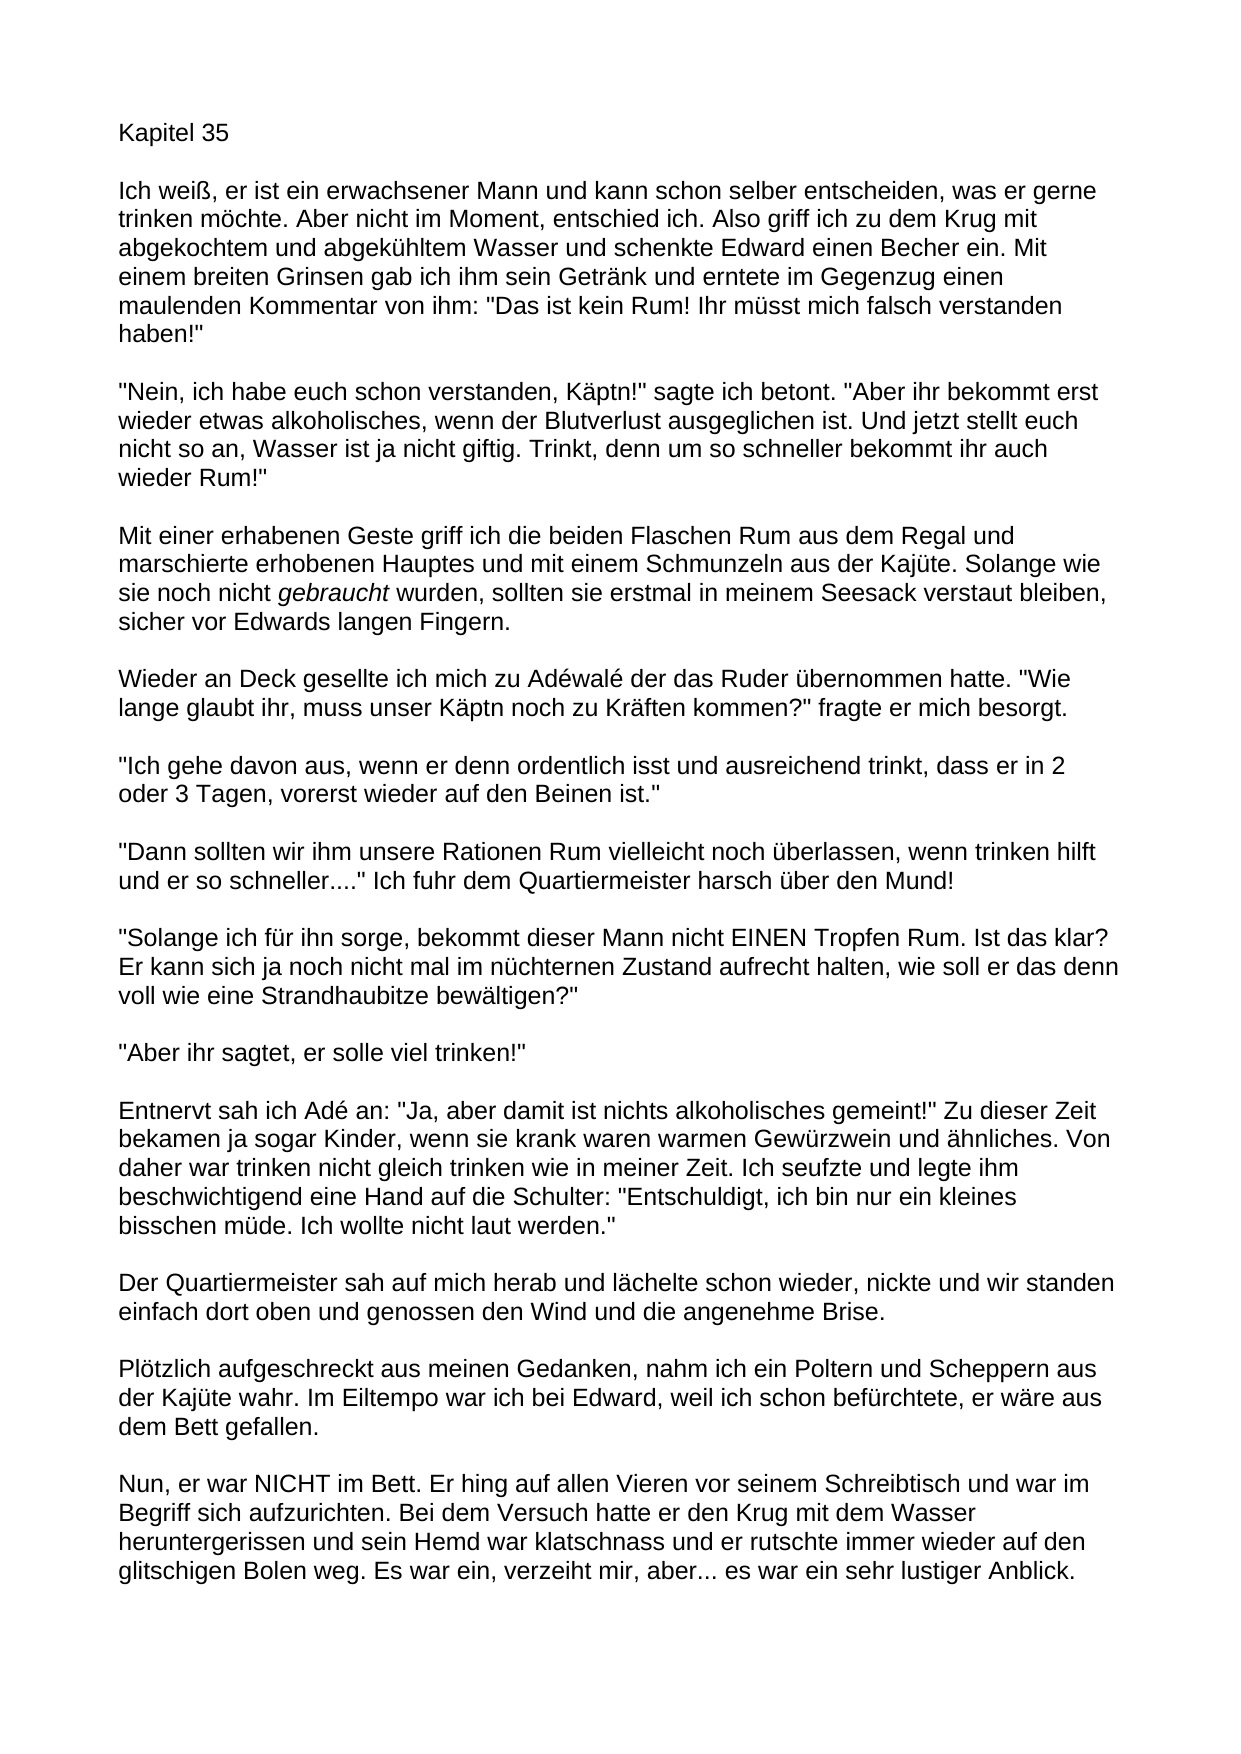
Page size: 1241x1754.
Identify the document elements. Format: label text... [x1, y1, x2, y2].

text "Ich gehe davon aus, wenn er denn ordentlich isst und ausreichend trinkt, dass er in 2 oder 3 Tagen, vorerst wieder auf den Beinen ist." [118, 751, 1122, 808]
text "Nein, ich habe euch schon verstanden, Käptn!" sagte ich betont. "Aber ihr bekommt erst wieder etwas alkoholisches, wenn der Blutverlust ausgeglichen ist. Und jetzt stellt euch nicht so an, Wasser ist ja nicht giftig. Trinkt, denn um so schneller bekommt ihr auch wieder Rum!" [118, 377, 1122, 492]
text "Aber ihr sagtet, er solle viel trinken!" [118, 1038, 1122, 1067]
text Kapitel 35 [118, 118, 1122, 147]
text Mit einer erhabenen Geste griff ich die beiden Flaschen Rum aus dem Regal und marschierte erhobenen Hauptes und mit einem Schmunzeln aus der Kajüte. Solange wie sie noch nicht gebraucht wurden, sollten sie erstmal in meinem Seesack verstaut bleiben, sicher vor Edwards langen Fingern. [118, 521, 1122, 636]
text Ich weiß, er ist ein erwachsener Mann und kann schon selber entscheiden, was er gerne trinken möchte. Aber nicht im Moment, entschied ich. Also griff ich zu dem Krug mit abgekochtem und abgekühltem Wasser und schenkte Edward einen Becher ein. Mit einem breiten Grinsen gab ich ihm sein Getränk und erntete im Gegenzug einen maulenden Kommentar von ihm: "Das ist kein Rum! Ihr müsst mich falsch verstanden haben!" [118, 176, 1122, 348]
text Entnervt sah ich Adé an: "Ja, aber damit ist nichts alkoholisches gemeint!" Zu dieser Zeit bekamen ja sogar Kinder, wenn sie krank waren warmen Gewürzwein und ähnliches. Von daher war trinken nicht gleich trinken wie in meiner Zeit. Ich seufzte und legte ihm beschwichtigend eine Hand auf die Schulter: "Entschuldigt, ich bin nur ein kleines bisschen müde. Ich wollte nicht laut werden." [118, 1096, 1122, 1239]
text Plötzlich aufgeschreckt aus meinen Gedanken, nahm ich ein Poltern und Scheppern aus der Kajüte wahr. Im Eiltempo war ich bei Edward, weil ich schon befürchtete, er wäre aus dem Bett gefallen. [118, 1354, 1122, 1441]
text Der Quartiermeister sah auf mich herab und lächelte schon wieder, nickte und wir standen einfach dort oben und genossen den Wind und die angenehme Brise. [118, 1268, 1122, 1326]
text "Solange ich für ihn sorge, bekommt dieser Mann nicht EINEN Tropfen Rum. Ist das klar? Er kann sich ja noch nicht mal im nüchternen Zustand aufrecht halten, wie soll er das denn voll wie eine Strandhaubitze bewältigen?" [118, 923, 1122, 1009]
text Wieder an Deck gesellte ich mich zu Adéwalé der das Ruder übernommen hatte. "Wie lange glaubt ihr, muss unser Käptn noch zu Kräften kommen?" fragte er mich besorgt. [118, 664, 1122, 722]
text Nun, er war NICHT im Bett. Er hing auf allen Vieren vor seinem Schreibtisch und war im Begriff sich aufzurichten. Bei dem Versuch hatte er den Krug mit dem Wasser heruntergerissen und sein Hemd war klatschnass und er rutschte immer wieder auf den glitschigen Bolen weg. Es war ein, verzeiht mir, aber... es war ein sehr lustiger Anblick. [118, 1469, 1122, 1584]
text "Dann sollten wir ihm unsere Rationen Rum vielleicht noch überlassen, wenn trinken hilft und er so schneller...." Ich fuhr dem Quartiermeister harsch über den Mund! [118, 837, 1122, 894]
